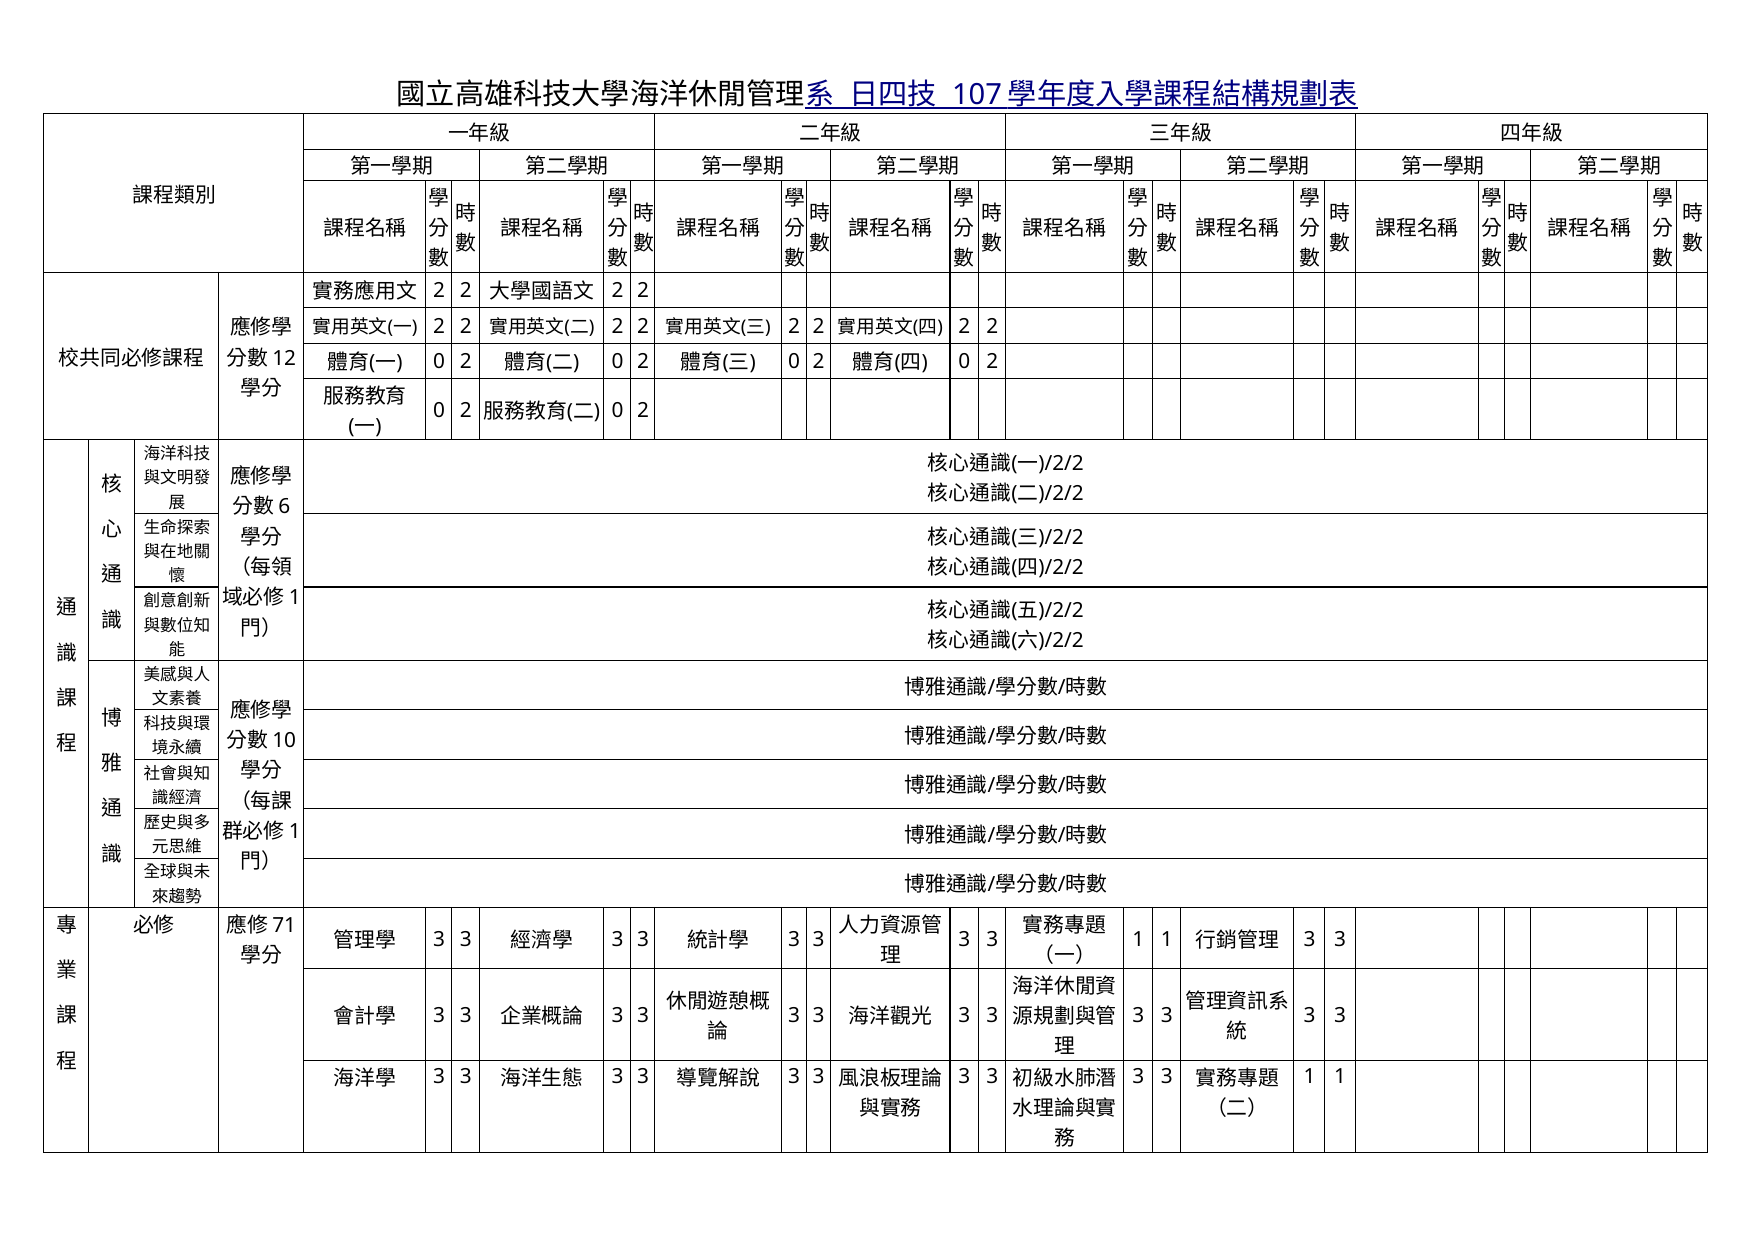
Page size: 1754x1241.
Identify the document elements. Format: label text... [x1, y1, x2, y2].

table_cell 3 [426, 908, 451, 968]
table_cell 3 [426, 1061, 451, 1152]
table_cell 學分數 [782, 181, 806, 272]
table_cell 實務應用文 [304, 273, 425, 307]
table_cell 體育(三) [655, 344, 781, 378]
table_cell [1479, 308, 1504, 342]
table_cell 3 [452, 969, 479, 1060]
table_cell [1677, 344, 1707, 378]
table_cell 科技與環境永續 [135, 710, 218, 759]
table_cell [1677, 908, 1707, 968]
table_cell [1531, 908, 1647, 968]
table_cell 3 [951, 908, 978, 968]
table_cell 統計學 [655, 908, 781, 968]
table_cell [1153, 273, 1180, 307]
table_cell 2 [807, 308, 830, 342]
table_cell 服務教育(二) [480, 379, 603, 439]
table_cell [1648, 1061, 1676, 1152]
table_cell 課程名稱 [1006, 181, 1123, 272]
table_cell 人力資源管理 [831, 908, 949, 968]
table_cell [1648, 969, 1676, 1060]
table_cell [1181, 273, 1293, 307]
table_cell [1325, 273, 1355, 307]
table_cell 3 [631, 908, 654, 968]
table_cell 博雅通識/學分數/時數 [304, 859, 1707, 907]
table_cell [1294, 308, 1324, 342]
table_cell [1677, 273, 1707, 307]
table_cell 課程名稱 [1181, 181, 1293, 272]
table_cell 課程名稱 [480, 181, 603, 272]
table_cell [1153, 379, 1180, 439]
table_cell 應修學分數6學分 （每領域必修1門） [219, 440, 303, 660]
table_cell 海洋生態 [480, 1061, 603, 1152]
table_cell 1 [1124, 908, 1152, 968]
table_cell 課程名稱 [1531, 181, 1647, 272]
table_cell 海洋觀光 [831, 969, 949, 1060]
table_cell 0 [604, 344, 630, 378]
table_cell 2 [631, 308, 654, 342]
table_cell [951, 273, 978, 307]
table_cell [1677, 308, 1707, 342]
table_cell 3 [452, 908, 479, 968]
table_cell [655, 273, 781, 307]
table_cell 時數 [1677, 181, 1707, 272]
table_cell 3 [1325, 969, 1355, 1060]
table_cell 3 [1153, 1061, 1180, 1152]
table_cell [1479, 1061, 1504, 1152]
text 國立高雄科技大學海洋休閒管理系 日四技 107學年度入學課程結構規劃表 [47, 71, 1707, 113]
table_cell [1356, 308, 1478, 342]
table_cell 導覽解說 [655, 1061, 781, 1152]
table_cell 博雅通識/學分數/時數 [304, 710, 1707, 759]
table_cell 0 [426, 344, 451, 378]
table_cell [1325, 344, 1355, 378]
table_cell 第二學期 [480, 150, 654, 180]
table_cell [1325, 308, 1355, 342]
table_cell 第一學期 [655, 150, 830, 180]
table_cell 1 [1294, 1061, 1324, 1152]
table_cell 博雅通識/學分數/時數 [304, 661, 1707, 709]
table_cell [1531, 969, 1647, 1060]
table_cell [1356, 273, 1478, 307]
table_cell 學分數 [951, 181, 978, 272]
table_cell [831, 273, 949, 307]
table_cell 課程名稱 [1356, 181, 1478, 272]
table_cell 2 [452, 379, 479, 439]
table_header 二年級 [655, 114, 1005, 149]
table_cell 3 [951, 969, 978, 1060]
table_cell [979, 273, 1005, 307]
table_cell [1531, 273, 1647, 307]
table_cell 3 [1325, 908, 1355, 968]
table_cell 2 [604, 308, 630, 342]
table_cell 2 [951, 308, 978, 342]
table_cell [1294, 273, 1324, 307]
table_cell 休閒遊憩概論 [655, 969, 781, 1060]
table_cell 創意創新與數位知能 [135, 588, 218, 660]
table_cell 實用英文(二) [480, 308, 603, 342]
table_cell 通識課程 [44, 440, 88, 907]
table_cell 管理學 [304, 908, 425, 968]
table_cell 3 [604, 969, 630, 1060]
table_cell [1505, 344, 1530, 378]
table_cell 學分數 [604, 181, 630, 272]
table_cell [979, 379, 1005, 439]
table_cell 3 [979, 908, 1005, 968]
table_cell 第一學期 [304, 150, 479, 180]
table_cell [1153, 308, 1180, 342]
table_cell 第一學期 [1006, 150, 1180, 180]
table_cell [1531, 308, 1647, 342]
table_cell 核心通識(一)/2/2 核心通識(二)/2/2 [304, 440, 1707, 513]
table_cell 體育(四) [831, 344, 949, 378]
table_cell 實用英文(一) [304, 308, 425, 342]
table_cell 實務專題（二） [1181, 1061, 1293, 1152]
table_cell 企業概論 [480, 969, 603, 1060]
table_cell [1124, 273, 1152, 307]
table_cell 時數 [979, 181, 1005, 272]
table_cell 3 [631, 1061, 654, 1152]
table_cell 3 [426, 969, 451, 1060]
table_cell [1531, 344, 1647, 378]
table_header 四年級 [1356, 114, 1707, 149]
table_cell 3 [782, 1061, 806, 1152]
table_cell [1294, 379, 1324, 439]
table_cell 實用英文(三) [655, 308, 781, 342]
table_cell 課程名稱 [304, 181, 425, 272]
table_cell 3 [1124, 969, 1152, 1060]
table_cell 風浪板理論與實務 [831, 1061, 949, 1152]
table_cell 美感與人文素養 [135, 661, 218, 709]
table_cell 生命探索與在地關懷 [135, 514, 218, 586]
table_cell 時數 [631, 181, 654, 272]
table_cell 3 [807, 969, 830, 1060]
table_cell 1 [1153, 908, 1180, 968]
table_cell 專業課程 [44, 908, 88, 1152]
table_cell 博雅通識/學分數/時數 [304, 809, 1707, 857]
table_cell [1479, 379, 1504, 439]
table_cell 3 [807, 908, 830, 968]
table_cell 1 [1325, 1061, 1355, 1152]
table_cell 2 [604, 273, 630, 307]
table_cell 學分數 [1124, 181, 1152, 272]
table_cell 時數 [807, 181, 830, 272]
table_cell 全球與未來趨勢 [135, 859, 218, 907]
table_cell [1006, 344, 1123, 378]
table_cell 2 [631, 344, 654, 378]
table_cell 管理資訊系統 [1181, 969, 1293, 1060]
table_cell 服務教育(一) [304, 379, 425, 439]
table_cell 0 [951, 344, 978, 378]
table_cell [1356, 379, 1478, 439]
table_cell [1479, 969, 1504, 1060]
table_cell 第二學期 [831, 150, 1005, 180]
table_cell 必修 [89, 908, 218, 1152]
table_cell [1677, 379, 1707, 439]
table_cell [1677, 1061, 1707, 1152]
table_cell 海洋休閒資源規劃與管理 [1006, 969, 1123, 1060]
table_cell 2 [979, 344, 1005, 378]
table_cell [1505, 379, 1530, 439]
table_cell [1181, 344, 1293, 378]
table_cell [782, 379, 806, 439]
table_cell 時數 [452, 181, 479, 272]
table_cell [1181, 379, 1293, 439]
table_cell [1505, 969, 1530, 1060]
table_header 課程類別 [44, 114, 303, 272]
table_cell 海洋學 [304, 1061, 425, 1152]
table_cell [1531, 1061, 1647, 1152]
table_cell [1479, 344, 1504, 378]
table_cell [1648, 273, 1676, 307]
table_cell 2 [807, 344, 830, 378]
table_cell 2 [452, 273, 479, 307]
table_cell [1677, 969, 1707, 1060]
table_cell 第一學期 [1356, 150, 1530, 180]
table_cell 學分數 [1294, 181, 1324, 272]
table_cell [1479, 908, 1504, 968]
table_cell [831, 379, 949, 439]
table_cell 3 [979, 1061, 1005, 1152]
table_cell [1006, 273, 1123, 307]
table_cell 3 [951, 1061, 978, 1152]
table_cell [1124, 379, 1152, 439]
table_cell [1153, 344, 1180, 378]
table_cell [1124, 308, 1152, 342]
table_cell 核心通識(三)/2/2 核心通識(四)/2/2 [304, 514, 1707, 586]
table_cell [1181, 308, 1293, 342]
table_cell [1505, 1061, 1530, 1152]
table_cell [951, 379, 978, 439]
table_cell 會計學 [304, 969, 425, 1060]
table_cell 課程名稱 [831, 181, 949, 272]
table_cell 0 [426, 379, 451, 439]
table_cell [1325, 379, 1355, 439]
table_cell [1294, 344, 1324, 378]
table_cell 3 [1153, 969, 1180, 1060]
table_cell 行銷管理 [1181, 908, 1293, 968]
table_cell [1006, 308, 1123, 342]
table_cell 3 [782, 908, 806, 968]
table_cell 海洋科技與文明發展 [135, 440, 218, 513]
table_cell [782, 273, 806, 307]
table_cell 學分數 [1648, 181, 1676, 272]
table_cell 3 [1124, 1061, 1152, 1152]
table_cell 3 [1294, 969, 1324, 1060]
table_cell 0 [604, 379, 630, 439]
table_cell [1648, 308, 1676, 342]
table_cell 2 [426, 308, 451, 342]
table_cell 3 [1294, 908, 1324, 968]
table_cell 學分數 [426, 181, 451, 272]
table_cell 2 [631, 273, 654, 307]
table_cell 社會與知識經濟 [135, 760, 218, 808]
table_cell [1356, 969, 1478, 1060]
table_cell [1648, 908, 1676, 968]
table_cell [1648, 379, 1676, 439]
table_cell 3 [782, 969, 806, 1060]
table_cell 實務專題（一） [1006, 908, 1123, 968]
table_cell [1356, 344, 1478, 378]
table_cell [1124, 344, 1152, 378]
table_cell 課程名稱 [655, 181, 781, 272]
table_cell 核心通識(五)/2/2 核心通識(六)/2/2 [304, 588, 1707, 660]
table_cell [1356, 908, 1478, 968]
table_cell 大學國語文 [480, 273, 603, 307]
table_cell 時數 [1505, 181, 1530, 272]
table_cell 3 [604, 1061, 630, 1152]
table_header 三年級 [1006, 114, 1355, 149]
table_cell [1505, 273, 1530, 307]
table_cell [1505, 908, 1530, 968]
table_cell 3 [604, 908, 630, 968]
table_header 一年級 [304, 114, 654, 149]
table_cell 2 [452, 308, 479, 342]
table_cell 第二學期 [1181, 150, 1355, 180]
table_cell [1479, 273, 1504, 307]
table_cell 博雅通識 [89, 661, 134, 907]
table_cell 經濟學 [480, 908, 603, 968]
table_cell 3 [452, 1061, 479, 1152]
table_cell 應修學分數12學分 [219, 273, 303, 439]
table_cell 時數 [1153, 181, 1180, 272]
table_cell 校共同必修課程 [44, 273, 218, 439]
table_cell [1648, 344, 1676, 378]
table_cell 2 [979, 308, 1005, 342]
table_cell [807, 379, 830, 439]
table_cell 2 [426, 273, 451, 307]
table_cell 核心通識 [89, 440, 134, 660]
table_cell 歷史與多元思維 [135, 809, 218, 857]
table_cell 體育(一) [304, 344, 425, 378]
table_cell 3 [807, 1061, 830, 1152]
table_cell 第二學期 [1531, 150, 1707, 180]
table_cell 2 [782, 308, 806, 342]
table_cell 應修學分數10學分 （每課群必修1門） [219, 661, 303, 907]
table_cell [1505, 308, 1530, 342]
table_cell 實用英文(四) [831, 308, 949, 342]
table_cell 博雅通識/學分數/時數 [304, 760, 1707, 808]
table_cell [1531, 379, 1647, 439]
table_cell 時數 [1325, 181, 1355, 272]
table_cell 3 [631, 969, 654, 1060]
table_cell [1006, 379, 1123, 439]
table_cell 3 [979, 969, 1005, 1060]
table_cell [1356, 1061, 1478, 1152]
table_cell 應修71學分 [219, 908, 303, 1152]
table_cell 體育(二) [480, 344, 603, 378]
table_cell 2 [631, 379, 654, 439]
table_cell [807, 273, 830, 307]
table_cell 初級水肺潛水理論與實務 [1006, 1061, 1123, 1152]
table_cell 2 [452, 344, 479, 378]
table_cell 0 [782, 344, 806, 378]
table_cell [655, 379, 781, 439]
table_cell 學分數 [1479, 181, 1504, 272]
